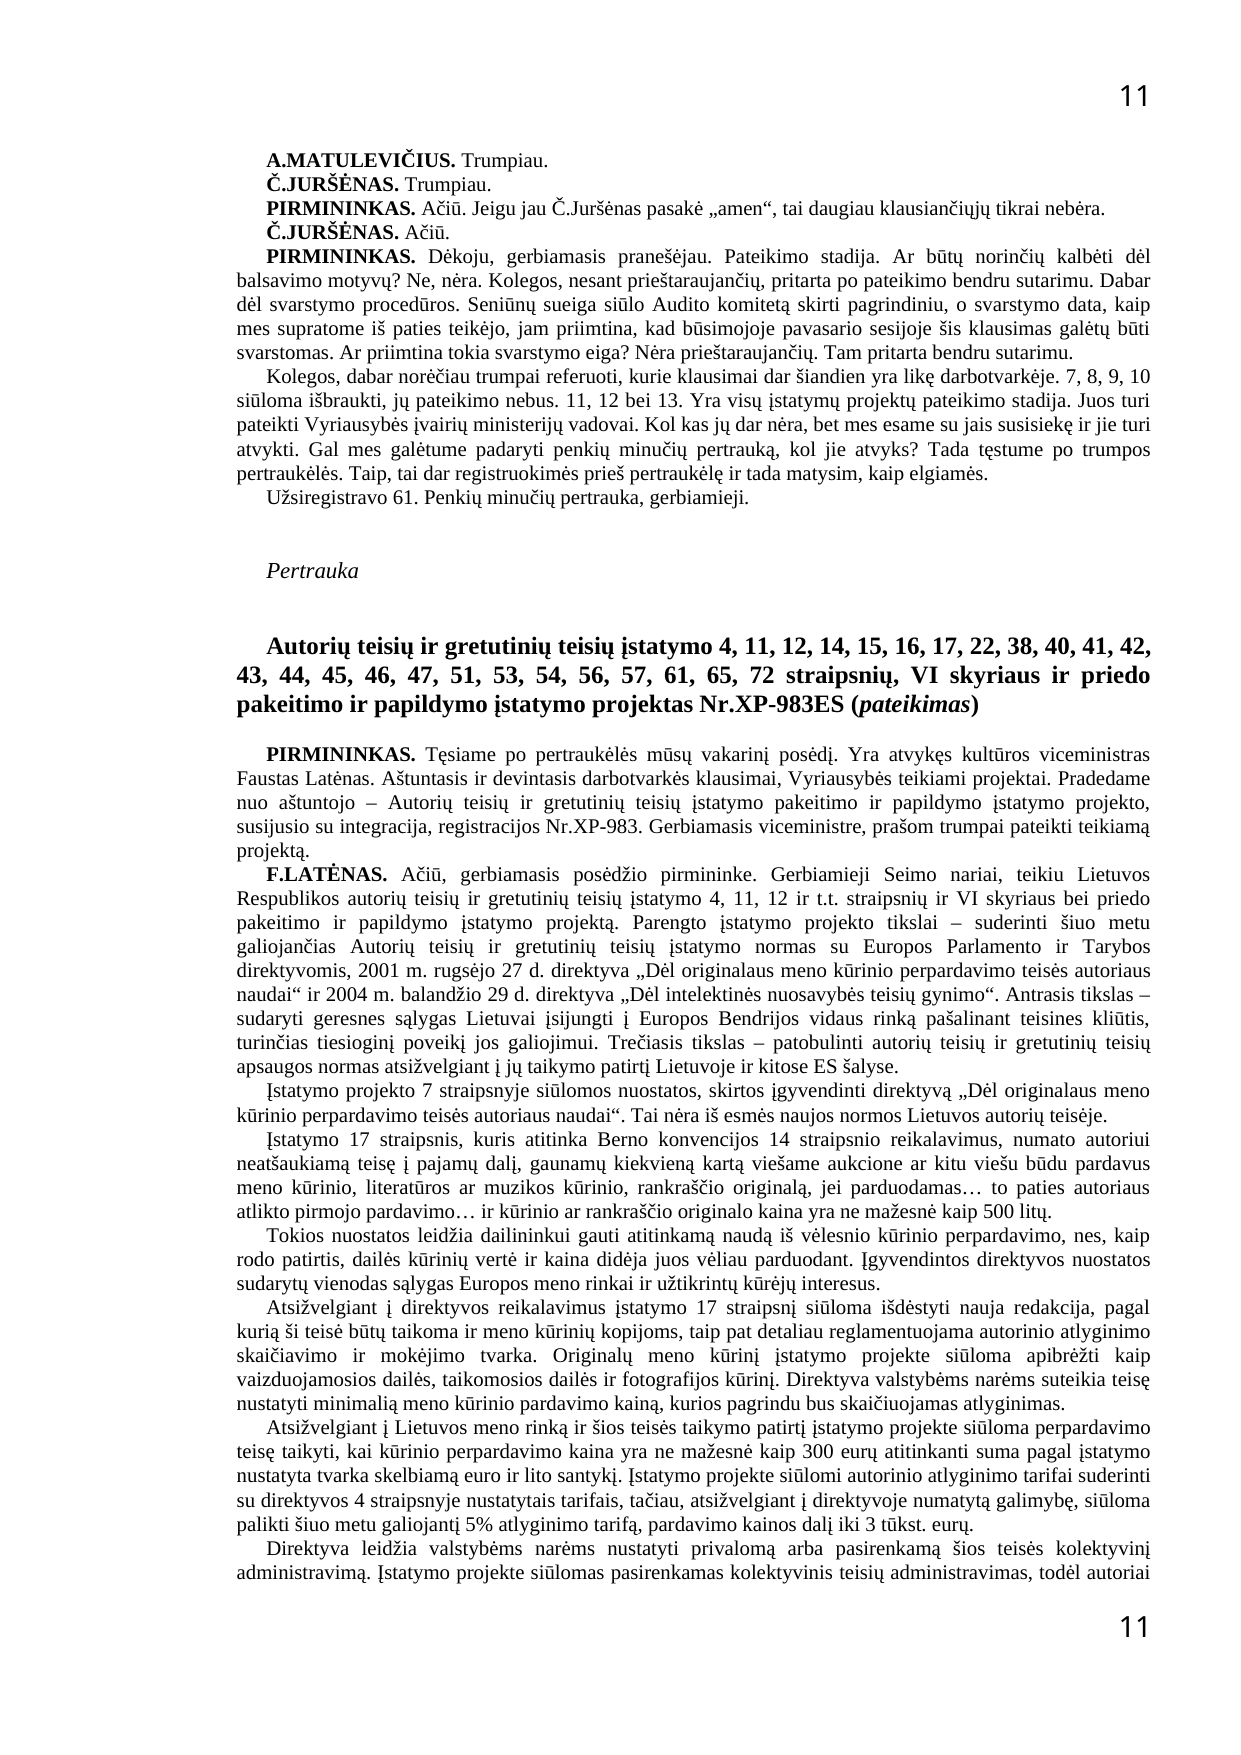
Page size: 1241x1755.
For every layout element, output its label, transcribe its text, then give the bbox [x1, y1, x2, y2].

text Atsižvelgiant į direktyvos reikalavimus įstatymo 17 straipsnį siūloma išdėstyti nauja redakcija, pagal kurią ši teisė būtų taikoma ir meno kūrinių kopijoms, taip pat detaliau reglamentuojama autorinio atlyginimo skaičiavimo ir mokėjimo tvarka. Originalų meno kūrinį įstatymo projekte siūloma apibrėžti kaip vaizduojamosios dailės, taikomosios dailės ir fotografijos kūrinį. Direktyva valstybėms narėms suteikia teisę nustatyti minimalią meno kūrinio pardavimo kainą, kurios pagrindu bus skaičiuojamas atlyginimas. [236, 1295, 1152, 1415]
text Direktyva leidžia valstybėms narėms nustatyti privalomą arba pasirenkamą šios teisės kolektyvinį administravimą. Įstatymo projekte siūlomas pasirenkamas kolektyvinis teisių administravimas, todėl autoriai [236, 1536, 1152, 1584]
text F.LATĖNAS. Ačiū, gerbiamasis posėdžio pirmininke. Gerbiamieji Seimo nariai, teikiu Lietuvos Respublikos autorių teisių ir gretutinių teisių įstatymo 4, 11, 12 ir t.t. straipsnių ir VI skyriaus bei priedo pakeitimo ir papildymo įstatymo projektą. Parengto įstatymo projekto tikslai – suderinti šiuo metu galiojančias Autorių teisių ir gretutinių teisių įstatymo normas su Europos Parlamento ir Tarybos direktyvomis, 2001 m. rugsėjo 27 d. direktyva „Dėl originalaus meno kūrinio perpardavimo teisės autoriaus naudai“ ir 2004 m. balandžio 29 d. direktyva „Dėl intelektinės nuosavybės teisių gynimo“. Antrasis tikslas – sudaryti geresnes sąlygas Lietuvai įsijungti į Europos Bendrijos vidaus rinką pašalinant teisines kliūtis, turinčias tiesioginį poveikį jos galiojimui. Trečiasis tikslas – patobulinti autorių teisių ir gretutinių teisių apsaugos normas atsižvelgiant į jų taikymo patirtį Lietuvoje ir kitose ES šalyse. [236, 862, 1152, 1078]
text Užsiregistravo 61. Penkių minučių pertrauka, gerbiamieji. [236, 484, 1152, 509]
text Įstatymo projekto 7 straipsnyje siūlomos nuostatos, skirtos įgyvendinti direktyvą „Dėl originalaus meno kūrinio perpardavimo teisės autoriaus naudai“. Tai nėra iš esmės naujos normos Lietuvos autorių teisėje. [236, 1078, 1152, 1127]
text Č.JURŠĖNAS. Ačiū. [236, 220, 1152, 244]
text PIRMININKAS. Dėkoju, gerbiamasis pranešėjau. Pateikimo stadija. Ar būtų norinčių kalbėti dėl balsavimo motyvų? Ne, nėra. Kolegos, nesant prieštaraujančių, pritarta po pateikimo bendru sutarimu. Dabar dėl svarstymo procedūros. Seniūnų sueiga siūlo Audito komitetą skirti pagrindiniu, o svarstymo data, kaip mes supratome iš paties teikėjo, jam priimtina, kad būsimojoje pavasario sesijoje šis klausimas galėtų būti svarstomas. Ar priimtina tokia svarstymo eiga? Nėra prieštaraujančių. Tam pritarta bendru sutarimu. [236, 244, 1152, 364]
text Pertrauka [236, 557, 1152, 583]
text Tokios nuostatos leidžia dailininkui gauti atitinkamą naudą iš vėlesnio kūrinio perpardavimo, nes, kaip rodo patirtis, dailės kūrinių vertė ir kaina didėja juos vėliau parduodant. Įgyvendintos direktyvos nuostatos sudarytų vienodas sąlygas Europos meno rinkai ir užtikrintų kūrėjų interesus. [236, 1223, 1152, 1295]
text Kolegos, dabar norėčiau trumpai referuoti, kurie klausimai dar šiandien yra likę darbotvarkėje. 7, 8, 9, 10 siūloma išbraukti, jų pateikimo nebus. 11, 12 bei 13. Yra visų įstatymų projektų pateikimo stadija. Juos turi pateikti Vyriausybės įvairių ministerijų vadovai. Kol kas jų dar nėra, bet mes esame su jais susisiekę ir jie turi atvykti. Gal mes galėtume padaryti penkių minučių pertrauką, kol jie atvyks? Tada tęstume po trumpos pertraukėlės. Taip, tai dar registruokimės prieš pertraukėlę ir tada matysim, kaip elgiamės. [236, 364, 1152, 484]
text PIRMININKAS. Tęsiame po pertraukėlės mūsų vakarinį posėdį. Yra atvykęs kultūros viceministras Faustas Latėnas. Aštuntasis ir devintasis darbotvarkės klausimai, Vyriausybės teikiami projektai. Pradedame nuo aštuntojo – Autorių teisių ir gretutinių teisių įstatymo pakeitimo ir papildymo įstatymo projekto, susijusio su integracija, registracijos Nr.XP-983. Gerbiamasis viceministre, prašom trumpai pateikti teikiamą projektą. [236, 742, 1152, 862]
text A.MATULEVIČIUS. Trumpiau. [236, 148, 1152, 172]
text PIRMININKAS. Ačiū. Jeigu jau Č.Juršėnas pasakė „amen“, tai daugiau klausiančiųjų tikrai nebėra. [236, 196, 1152, 220]
text Autorių teisių ir gretutinių teisių įstatymo 4, 11, 12, 14, 15, 16, 17, 22, 38, 40, 41, 42, 43, 44, 45, 46, 47, 51, 53, 54, 56, 57, 61, 65, 72 straipsnių, VI skyriaus ir priedo pakeitimo ir papildymo įstatymo projektas Nr.XP-983ES (pateikimas) [236, 631, 1152, 717]
text Atsižvelgiant į Lietuvos meno rinką ir šios teisės taikymo patirtį įstatymo projekte siūloma perpardavimo teisę taikyti, kai kūrinio perpardavimo kaina yra ne mažesnė kaip 300 eurų atitinkanti suma pagal įstatymo nustatyta tvarka skelbiamą euro ir lito santykį. Įstatymo projekte siūlomi autorinio atlyginimo tarifai suderinti su direktyvos 4 straipsnyje nustatytais tarifais, tačiau, atsižvelgiant į direktyvoje numatytą galimybę, siūloma palikti šiuo metu galiojantį 5% atlyginimo tarifą, pardavimo kainos dalį iki 3 tūkst. eurų. [236, 1415, 1152, 1536]
text Įstatymo 17 straipsnis, kuris atitinka Berno konvencijos 14 straipsnio reikalavimus, numato autoriui neatšaukiamą teisę į pajamų dalį, gaunamų kiekvieną kartą viešame aukcione ar kitu viešu būdu pardavus meno kūrinio, literatūros ar muzikos kūrinio, rankraščio originalą, jei parduodamas… to paties autoriaus atlikto pirmojo pardavimo… ir kūrinio ar rankraščio originalo kaina yra ne mažesnė kaip 500 litų. [236, 1127, 1152, 1223]
text Č.JURŠĖNAS. Trumpiau. [236, 172, 1152, 196]
